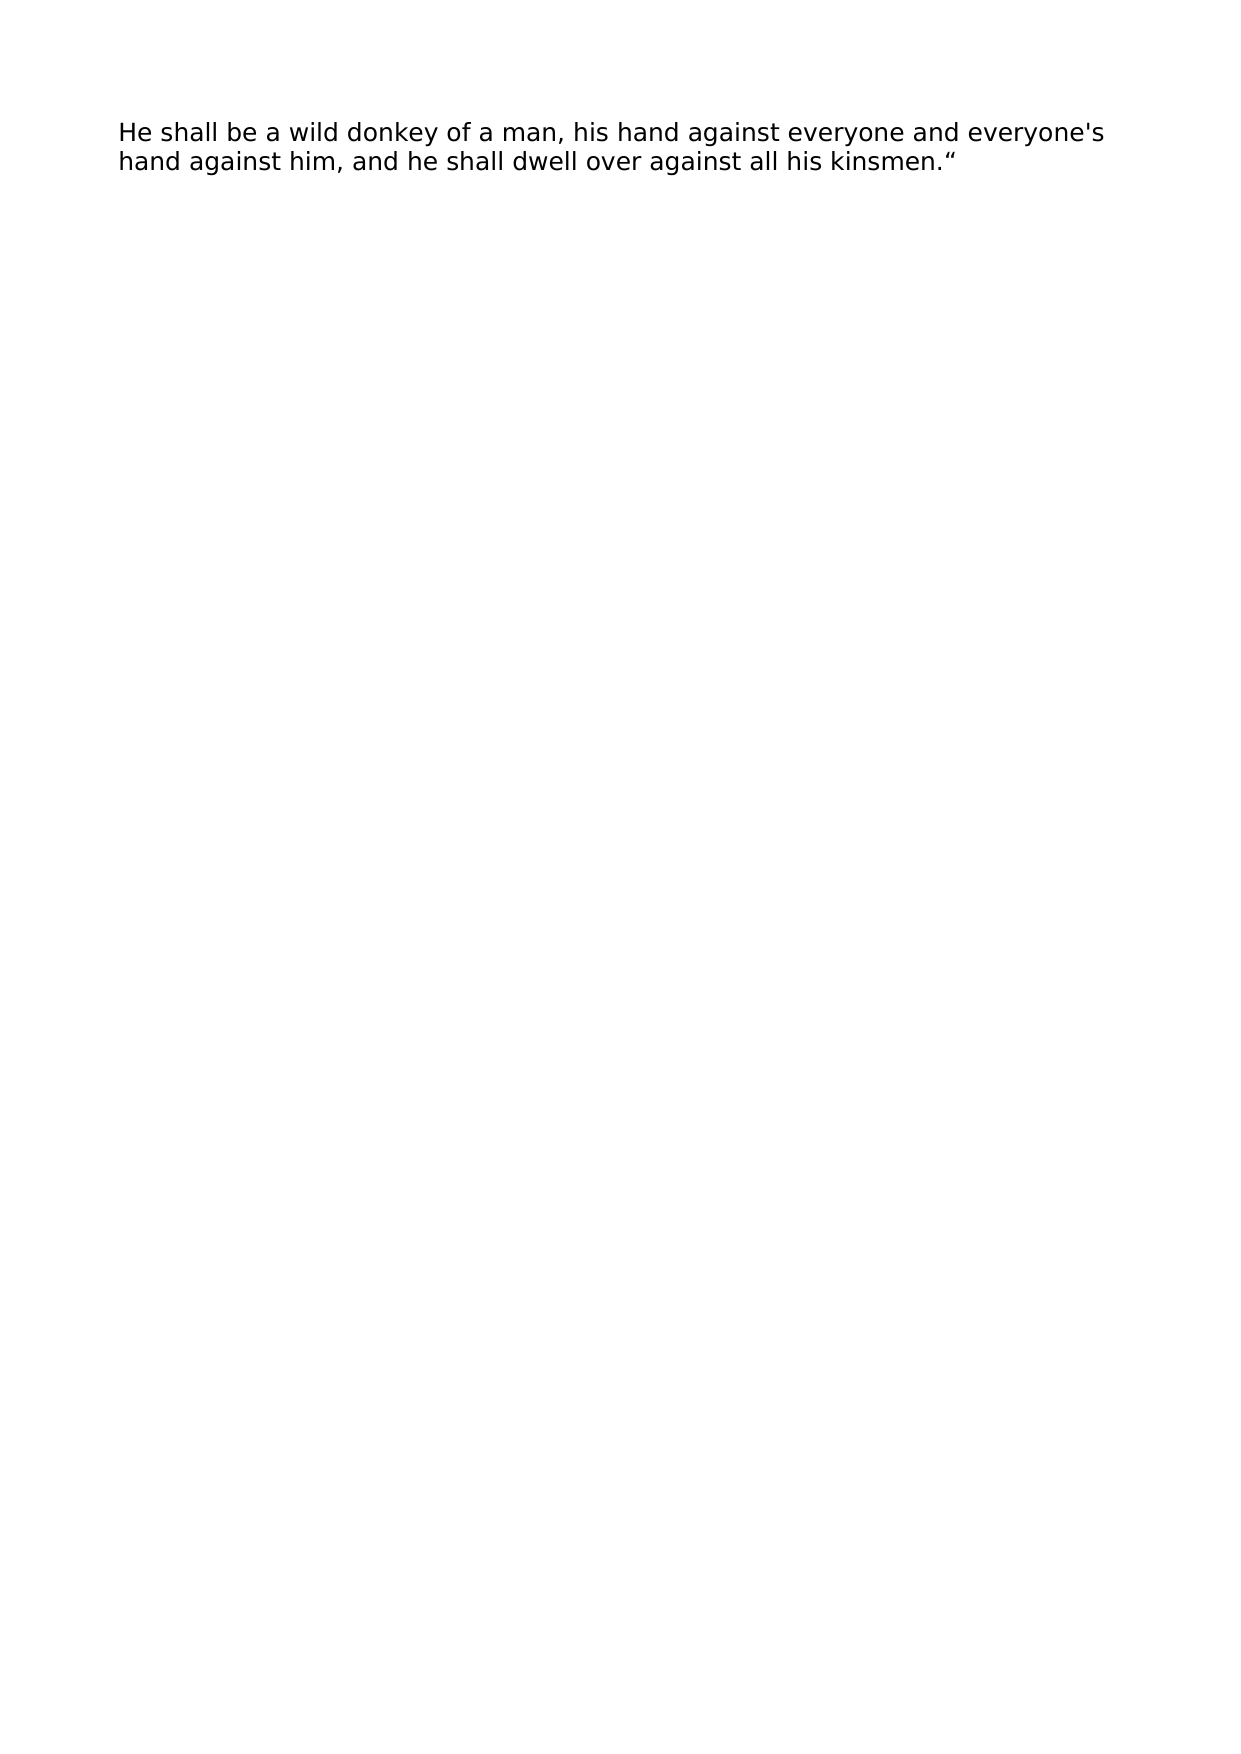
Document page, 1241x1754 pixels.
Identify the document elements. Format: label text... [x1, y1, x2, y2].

text He shall be a wild donkey of a man, his hand against everyone and everyone's hand against him, and he shall dwell over against all his kinsmen.“ [118, 118, 1122, 176]
